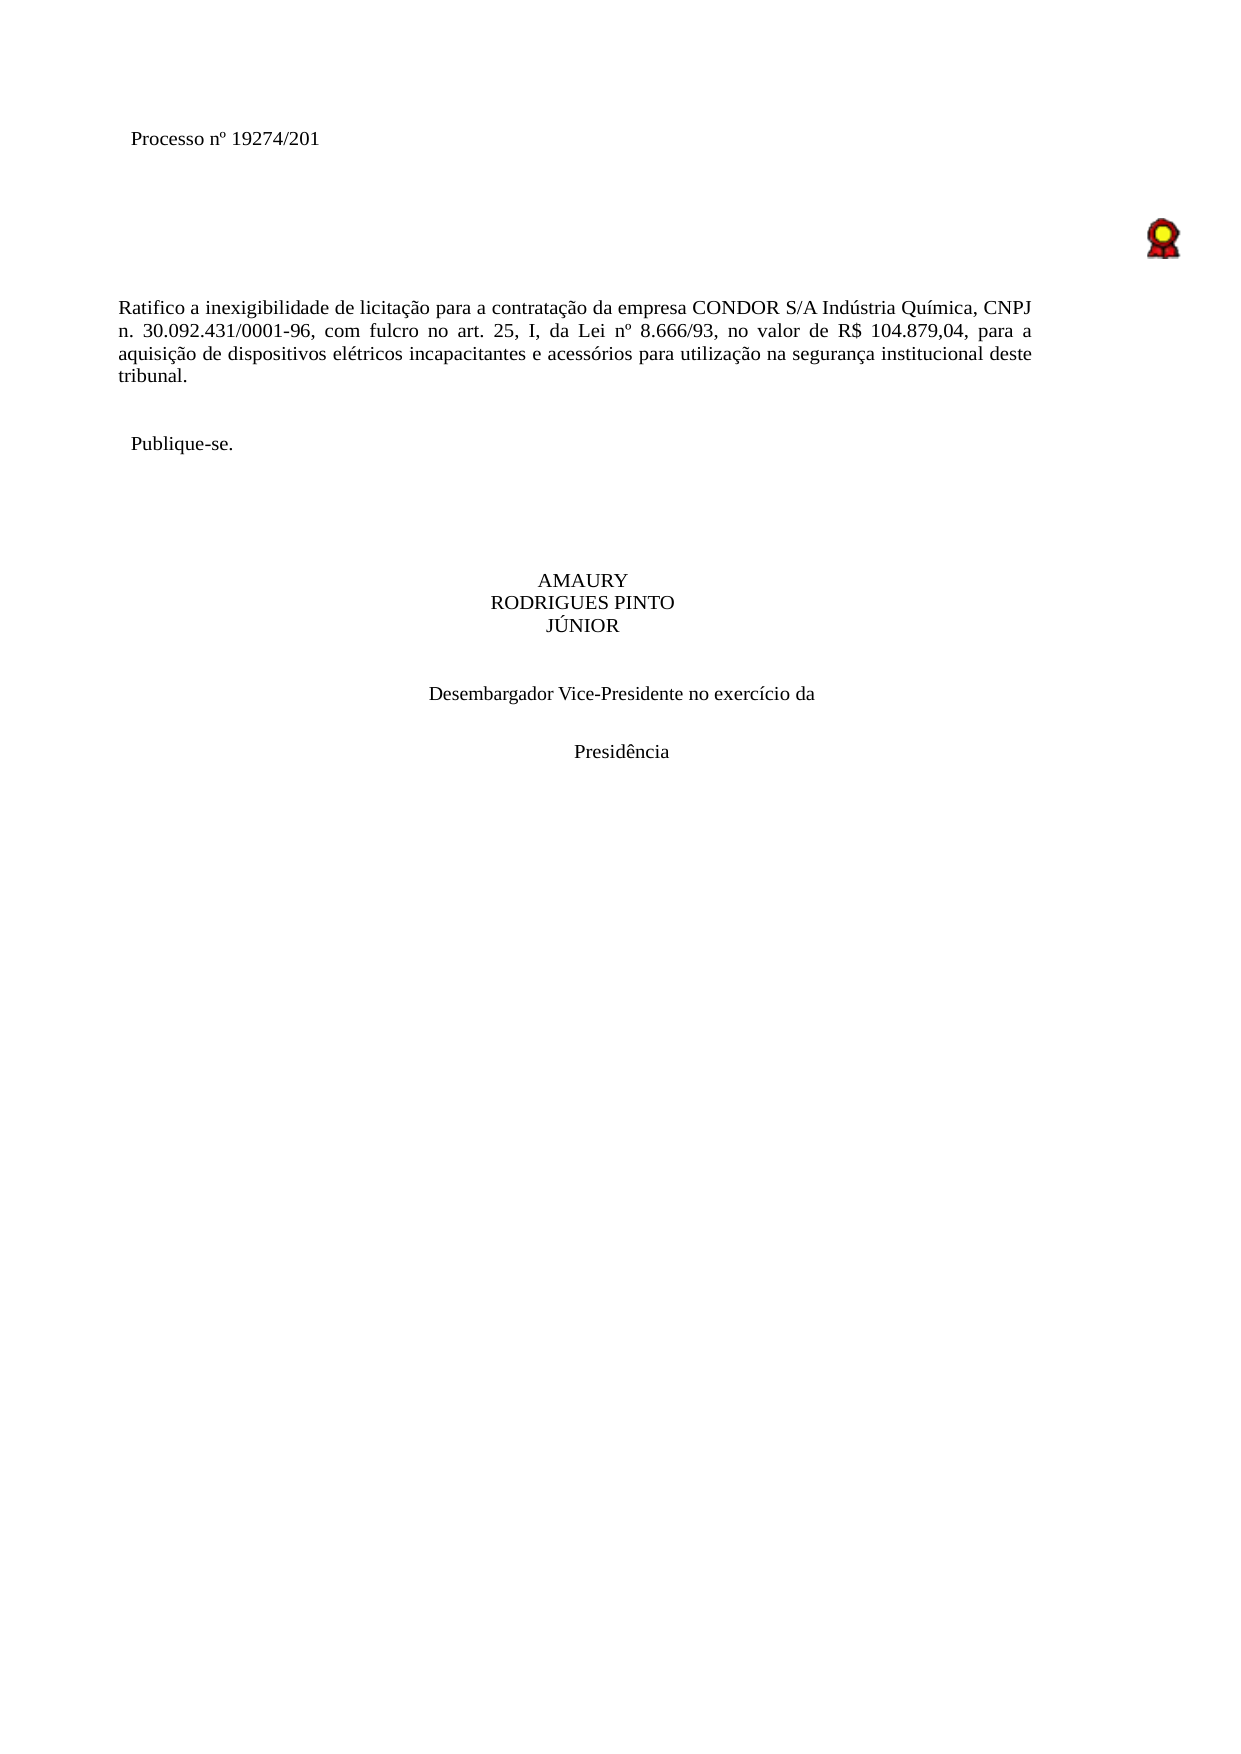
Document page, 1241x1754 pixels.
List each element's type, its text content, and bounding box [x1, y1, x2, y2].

text Publique-se. [131, 432, 1122, 455]
text AMAURY RODRIGUES PINTO JÚNIOR [480, 568, 685, 637]
text Processo nº 19274/201 [131, 126, 1122, 149]
text Ratifico a inexigibilidade de licitação para a contratação da empresa CONDOR S/A Indústria Química, CNPJ n. 30.092.431/0001-96, com fulcro no art. 25, I, da Lei nº 8.666/93, no valor de R$ 104.879,04, para a aquisição de dispositivos elétricos incapacitantes e acessórios para utilização na segurança institucional deste tribunal. [118, 296, 1034, 387]
text Desembargador Vice-Presidente no exercício da Presidência [385, 682, 858, 763]
picture [1147, 218, 1181, 259]
